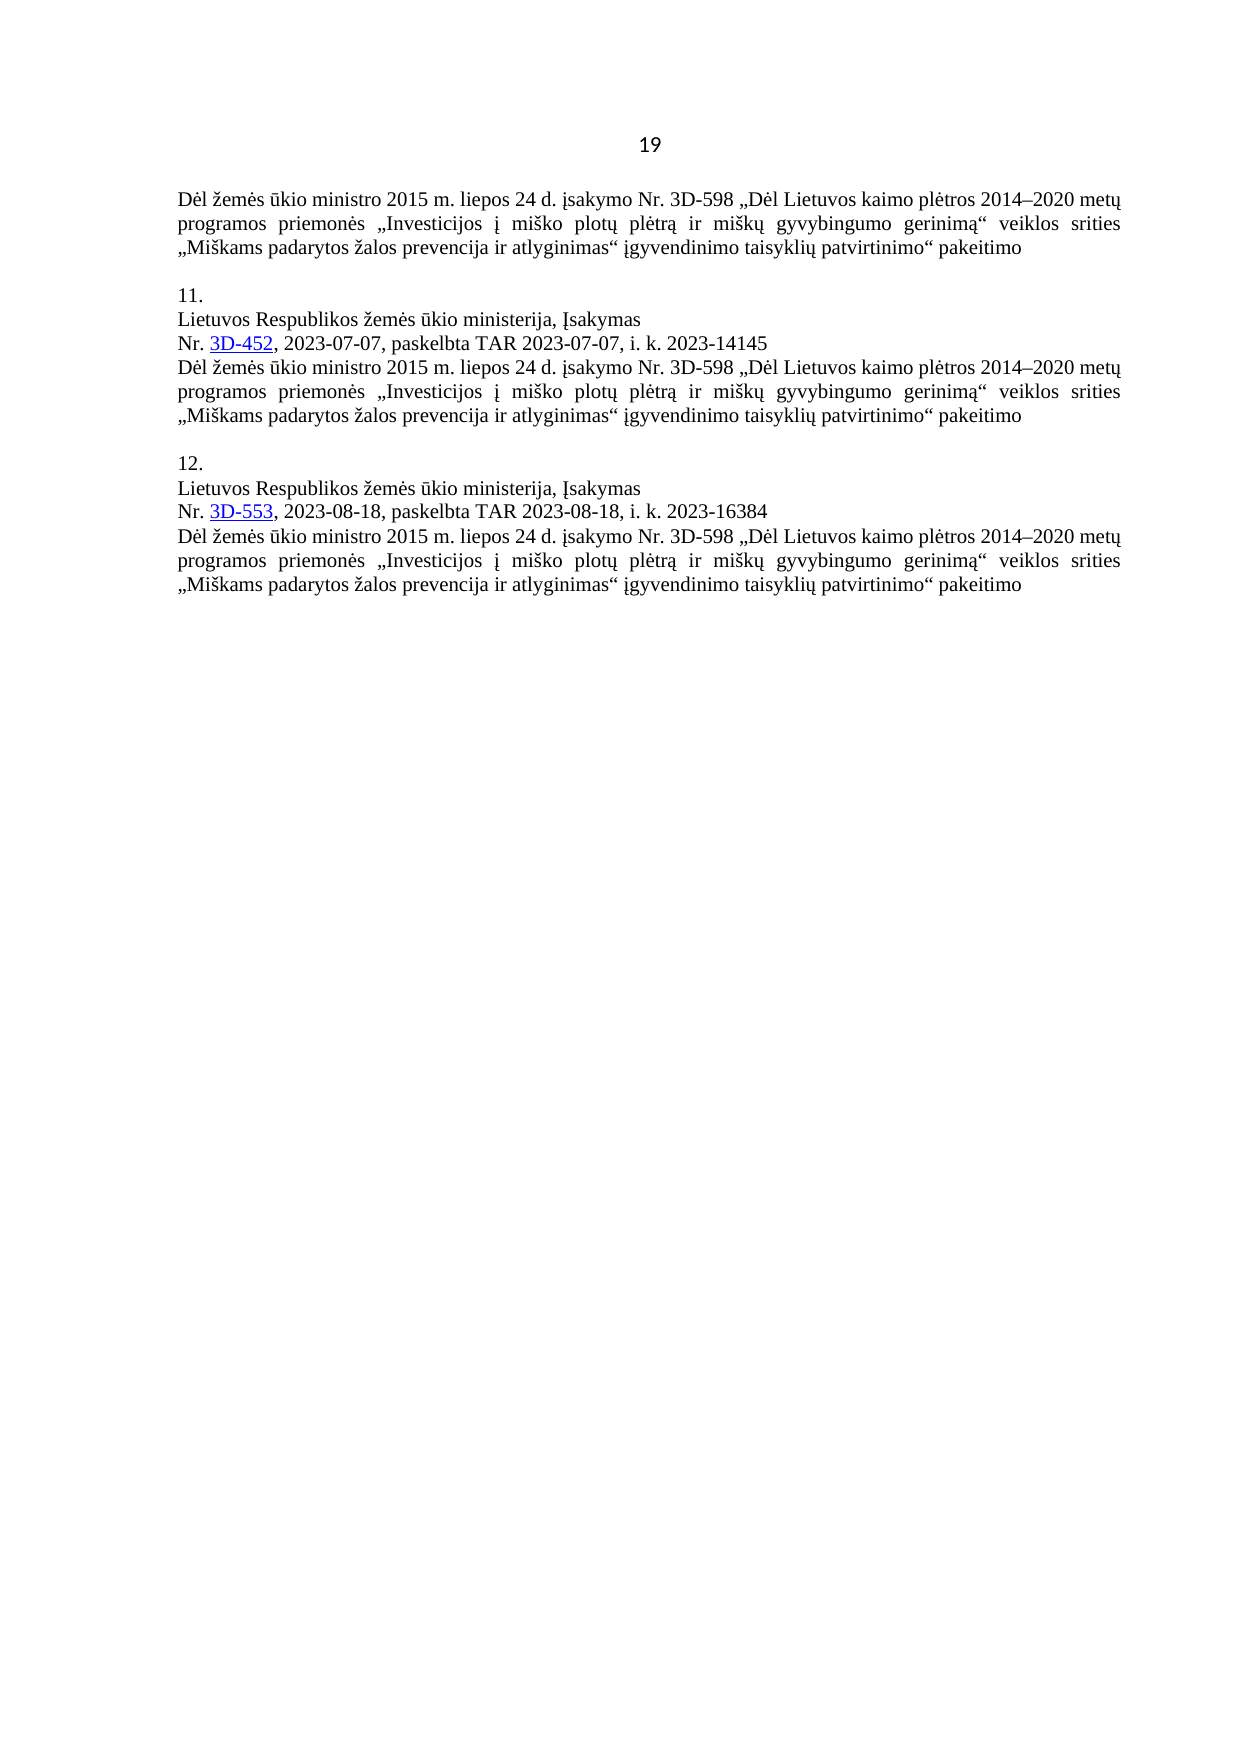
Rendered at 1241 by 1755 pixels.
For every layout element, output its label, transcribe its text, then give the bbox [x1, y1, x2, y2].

text 12. [177, 451, 1122, 475]
text Dėl žemės ūkio ministro 2015 m. liepos 24 d. įsakymo Nr. 3D-598 „Dėl Lietuvos kaimo plėtros 2014–2020 metų programos priemonės „Investicijos į miško plotų plėtrą ir miškų gyvybingumo gerinimą“ veiklos srities „Miškams padarytos žalos prevencija ir atlyginimas“ įgyvendinimo taisyklių patvirtinimo“ pakeitimo [177, 355, 1122, 427]
text Dėl žemės ūkio ministro 2015 m. liepos 24 d. įsakymo Nr. 3D-598 „Dėl Lietuvos kaimo plėtros 2014–2020 metų programos priemonės „Investicijos į miško plotų plėtrą ir miškų gyvybingumo gerinimą“ veiklos srities „Miškams padarytos žalos prevencija ir atlyginimas“ įgyvendinimo taisyklių patvirtinimo“ pakeitimo [177, 187, 1122, 259]
text Lietuvos Respublikos žemės ūkio ministerija, Įsakymas [177, 475, 1122, 499]
text 11. [177, 283, 1122, 307]
text Nr. 3D-553, 2023-08-18, paskelbta TAR 2023-08-18, i. k. 2023-16384 [177, 499, 1122, 523]
text Nr. 3D-452, 2023-07-07, paskelbta TAR 2023-07-07, i. k. 2023-14145 [177, 331, 1122, 355]
text Dėl žemės ūkio ministro 2015 m. liepos 24 d. įsakymo Nr. 3D-598 „Dėl Lietuvos kaimo plėtros 2014–2020 metų programos priemonės „Investicijos į miško plotų plėtrą ir miškų gyvybingumo gerinimą“ veiklos srities „Miškams padarytos žalos prevencija ir atlyginimas“ įgyvendinimo taisyklių patvirtinimo“ pakeitimo [177, 523, 1122, 596]
text Lietuvos Respublikos žemės ūkio ministerija, Įsakymas [177, 307, 1122, 331]
